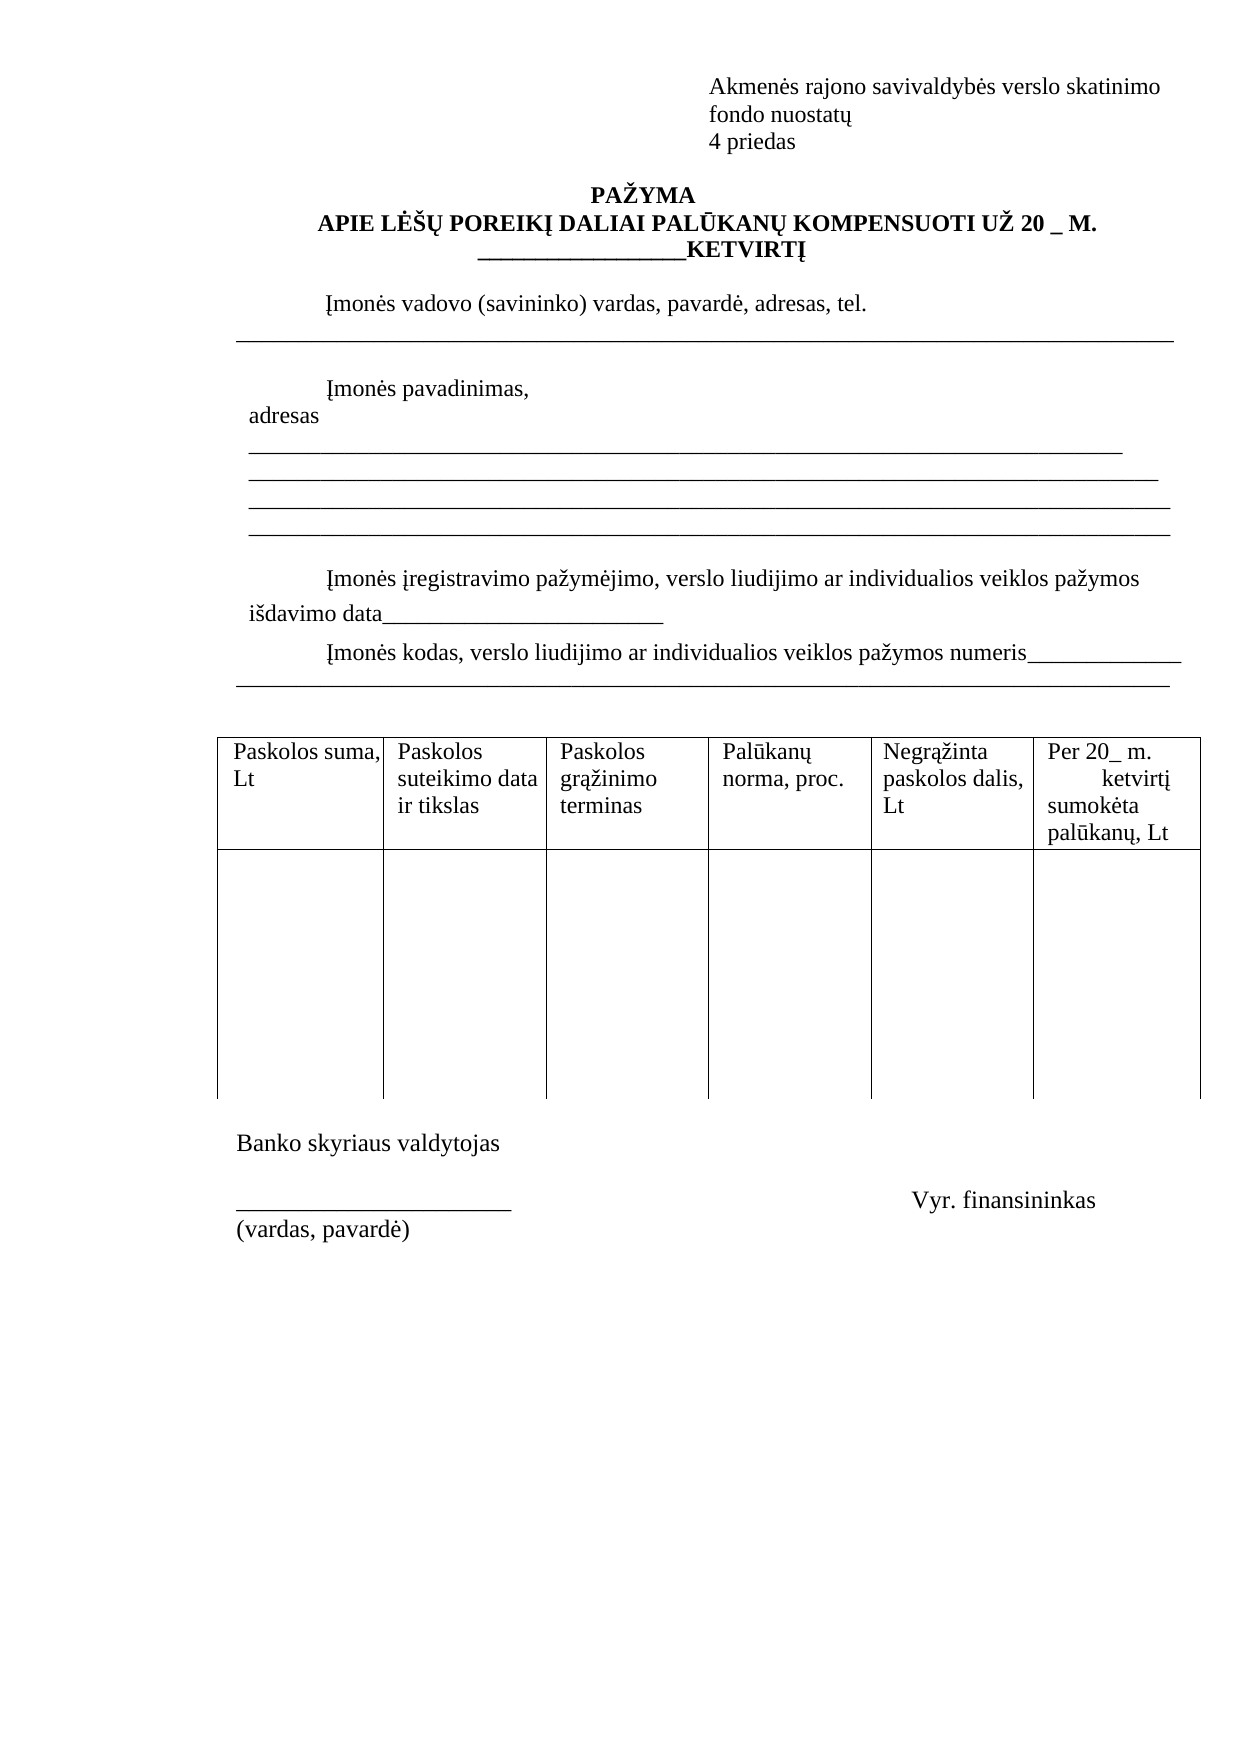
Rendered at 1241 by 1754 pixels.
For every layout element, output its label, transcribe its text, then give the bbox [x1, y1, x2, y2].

text išdavimo data [249, 603, 1181, 627]
text Banko skyriaus valdytojas [236, 1128, 1181, 1157]
text PAŽYMA [590, 182, 1181, 209]
table_header Per 20_ m. ketvirtį sumokėta palūkanų, Lt [1034, 738, 1200, 849]
text Įmonės pavadinimas, [326, 373, 1181, 401]
table_cell [384, 850, 546, 1099]
table_cell [218, 850, 383, 1099]
table_header Paskolos grąžinimo terminas [547, 738, 708, 849]
text fondo nuostatų [709, 99, 1181, 127]
text Akmenės rajono savivaldybės verslo skatinimo [709, 72, 1181, 99]
table_cell [547, 850, 708, 1099]
table_cell [1034, 850, 1200, 1099]
table_cell [709, 850, 871, 1099]
text ___________________________________________________________________________ [236, 316, 1181, 345]
text Įmonės vadovo (savininko) vardas, pavardė, adresas, tel. [236, 292, 1181, 316]
table_header Paskolos suteikimo data ir tikslas [384, 738, 546, 849]
text adresas _________________________________________________________________________ [249, 401, 1181, 456]
table_header Negrąžinta paskolos dalis, Lt [872, 738, 1033, 849]
table_header Paskolos suma, Lt [218, 738, 383, 849]
text Įmonės įregistravimo pažymėjimo, verslo liudijimo ar individualios veiklos pažymos [326, 567, 1181, 591]
table_header Palūkanų norma, proc. [709, 738, 871, 849]
text ____________________________________________________________________________ [249, 456, 1181, 484]
text (vardas, pavardė) [236, 1214, 1181, 1243]
text ______________________________________________________________________________ [236, 665, 1181, 689]
text 4 priedas [709, 127, 1181, 155]
text APIE LĖŠŲ POREIKĮ DALIAI PALŪKANŲ KOMPENSUOTI UŽ 20 _ M. KETVIRTĮ [317, 209, 1152, 263]
text ______________________ Vyr. finansininkas [236, 1186, 1181, 1214]
table_cell [872, 850, 1033, 1099]
text _____________________________________________________________________________ [249, 484, 1181, 512]
text _____________________________________________________________________________ [249, 512, 1181, 539]
text Įmonės kodas, verslo liudijimo ar individualios veiklos pažymos numeris [326, 641, 1181, 665]
